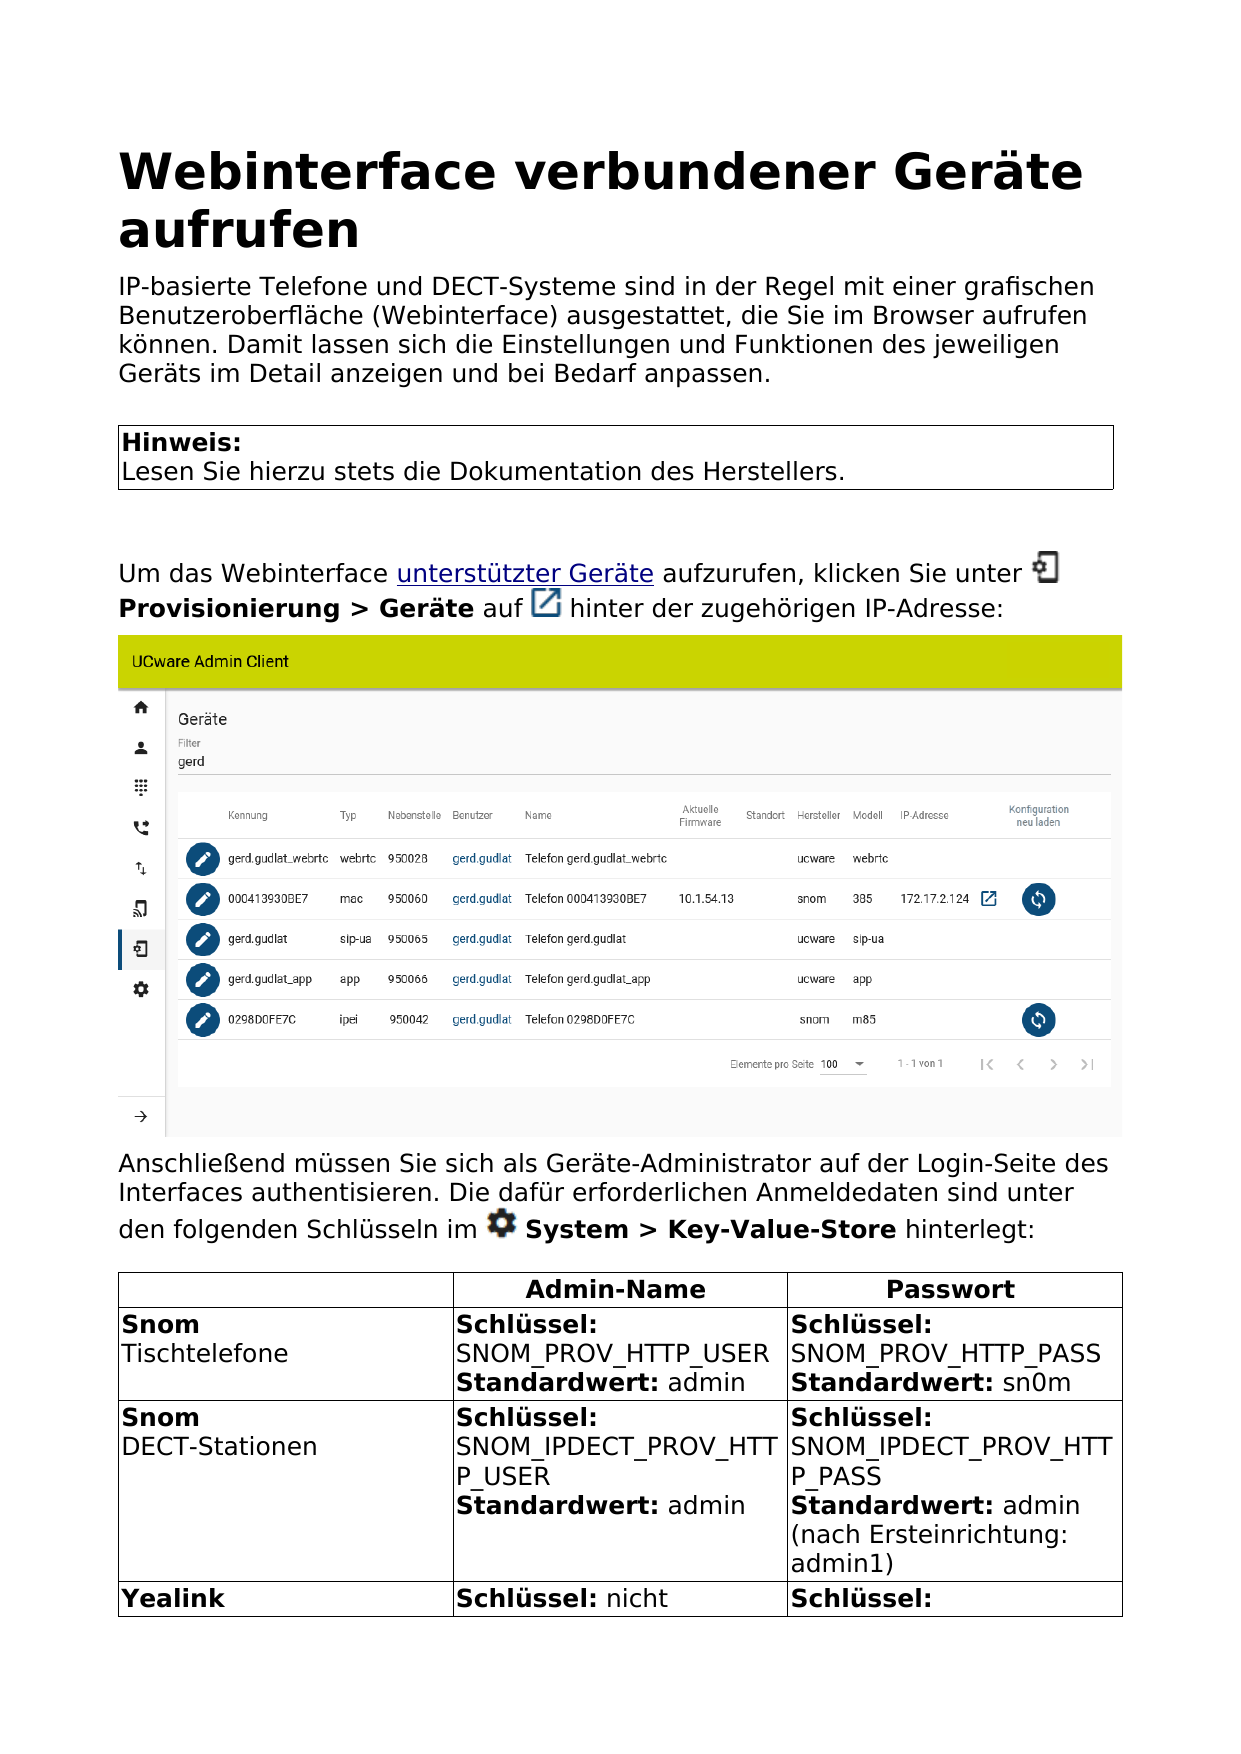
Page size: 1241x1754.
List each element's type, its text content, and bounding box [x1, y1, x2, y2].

table_cell Schlüssel: SNOM_IPDECT_PROV_HTTP_USER Standardwert: admin [454, 1401, 787, 1581]
picture [1022, 551, 1069, 583]
text IP-basierte Telefone und DECT-Systeme sind in der Regel mit einer grafischen Benutzeroberfläche (Webinterface) ausgestattet, die Sie im Browser aufrufen können. Damit lassen sich die Einstellungen und Funktionen des jeweiligen Geräts im Detail anzeigen und bei Bedarf anpassen. [118, 272, 1122, 389]
table_cell Schlüssel: SNOM_PROV_HTTP_PASS Standardwert: sn0m [788, 1308, 1122, 1400]
text Um das Webinterface unterstützter Geräte aufzurufen, klicken Sie unterProvisionierung > Geräte aufhinter der zugehörigen IP-Adresse: [118, 552, 1122, 623]
table_cell Schlüssel: nicht [454, 1582, 787, 1616]
table_cell Schlüssel: [788, 1582, 1122, 1616]
text Anschließend müssen Sie sich als Geräte-Administrator auf der Login-Seite des Interfaces authentisieren. Die dafür erforderlichen Anmeldedaten sind unter den folgenden Schlüsseln imSystem > Key-Value-Store hinterlegt: [118, 1149, 1122, 1244]
table_cell Yealink [119, 1582, 453, 1616]
picture [522, 588, 570, 617]
table_cell Snom Tischtelefone [119, 1308, 453, 1400]
picture [478, 1207, 525, 1239]
table_header [119, 1273, 453, 1307]
subtitle Webinterface verbundener Geräte aufrufen [118, 143, 1122, 259]
table_header Admin-Name [454, 1273, 787, 1307]
picture [118, 635, 1123, 1137]
table_cell Snom DECT-Stationen [119, 1401, 453, 1581]
table_header Hinweis: Lesen Sie hierzu stets die Dokumentation des Herstellers. [119, 426, 1113, 489]
table_cell Schlüssel: SNOM_IPDECT_PROV_HTTP_PASS Standardwert: admin (nach Ersteinrichtung: admin1) [788, 1401, 1122, 1581]
table_header Passwort [788, 1273, 1122, 1307]
table_cell Schlüssel: SNOM_PROV_HTTP_USER Standardwert: admin [454, 1308, 787, 1400]
